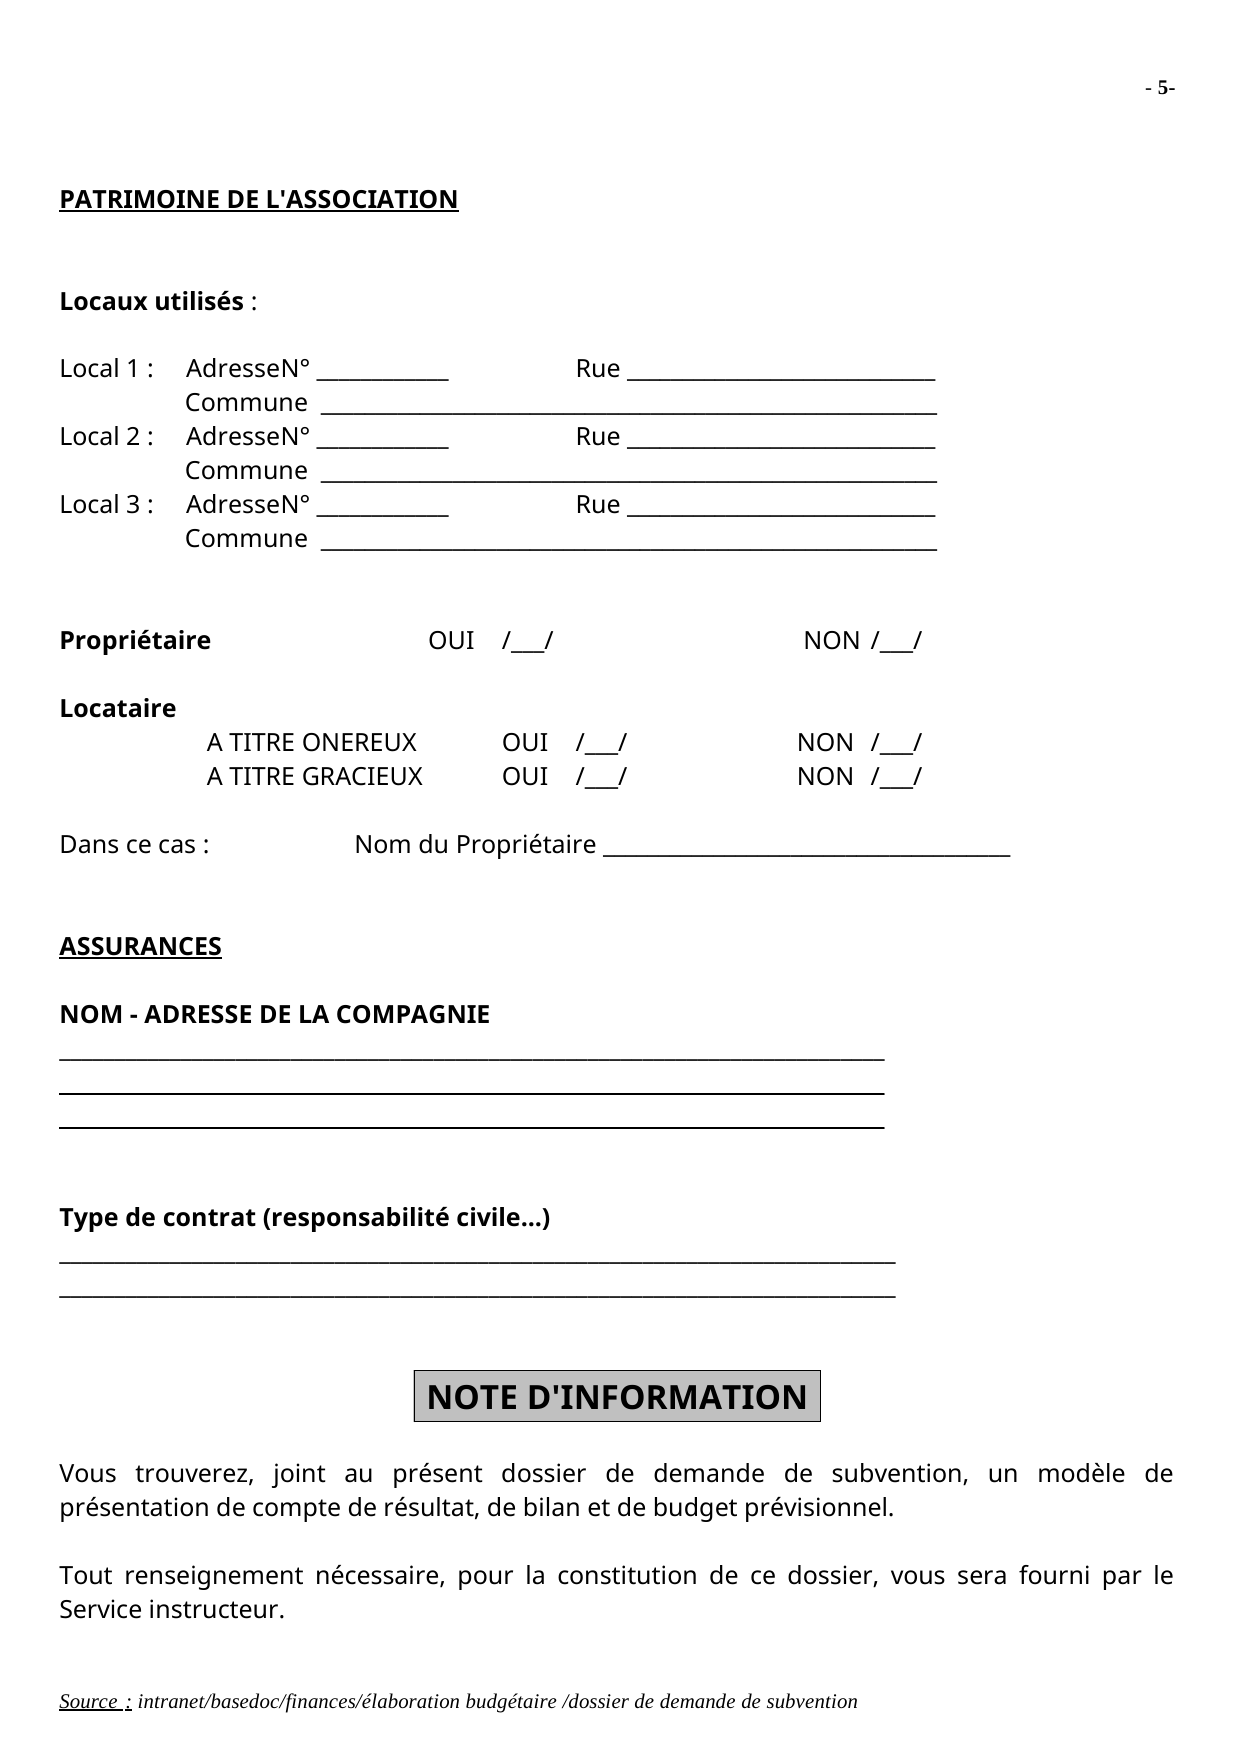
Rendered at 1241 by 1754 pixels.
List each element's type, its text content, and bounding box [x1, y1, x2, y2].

text Locataire [59, 691, 1175, 725]
text Commune ________________________________________________________ [59, 521, 1175, 555]
text A TITRE ONEREUX OUI /___/ NON /___/ [59, 725, 1175, 759]
text Local 2 : Adresse N° ____________ Rue ____________________________ [59, 419, 1175, 453]
text NOM - ADRESSE DE LA COMPAGNIE ___________________________________________________________________________ [59, 997, 1175, 1064]
text ___________________________________________________________________________ [59, 1098, 1175, 1132]
text Tout renseignement nécessaire, pour la constitution de ce dossier, vous sera fourni par le Service instructeur. [59, 1558, 1175, 1626]
text Local 1 : Adresse N° ____________ Rue ____________________________ [59, 351, 1175, 385]
text NOTE D'INFORMATION [415, 1371, 820, 1421]
text Vous trouverez, joint au présent dossier de demande de subvention, un modèle de présentation de compte de résultat, de bilan et de budget prévisionnel. [59, 1456, 1175, 1524]
text Locaux utilisés : [59, 283, 1175, 317]
text Dans ce cas : Nom du Propriétaire _____________________________________ [59, 827, 1175, 861]
text A TITRE GRACIEUX OUI /___/ NON /___/ [59, 759, 1175, 793]
text Type de contrat (responsabilité civile...) ____________________________________________________________________________ [59, 1200, 1175, 1268]
text ___________________________________________________________________________ [59, 1064, 1175, 1098]
text ASSURANCES [59, 929, 1175, 963]
text Commune ________________________________________________________ [59, 385, 1175, 419]
text ____________________________________________________________________________ [59, 1268, 1175, 1302]
text PATRIMOINE DE L'ASSOCIATION [59, 182, 1175, 216]
text Local 3 : Adresse N° ____________ Rue ____________________________ [59, 487, 1175, 521]
text Propriétaire OUI /___/ NON /___/ [59, 623, 1175, 657]
text Commune ________________________________________________________ [59, 453, 1175, 487]
